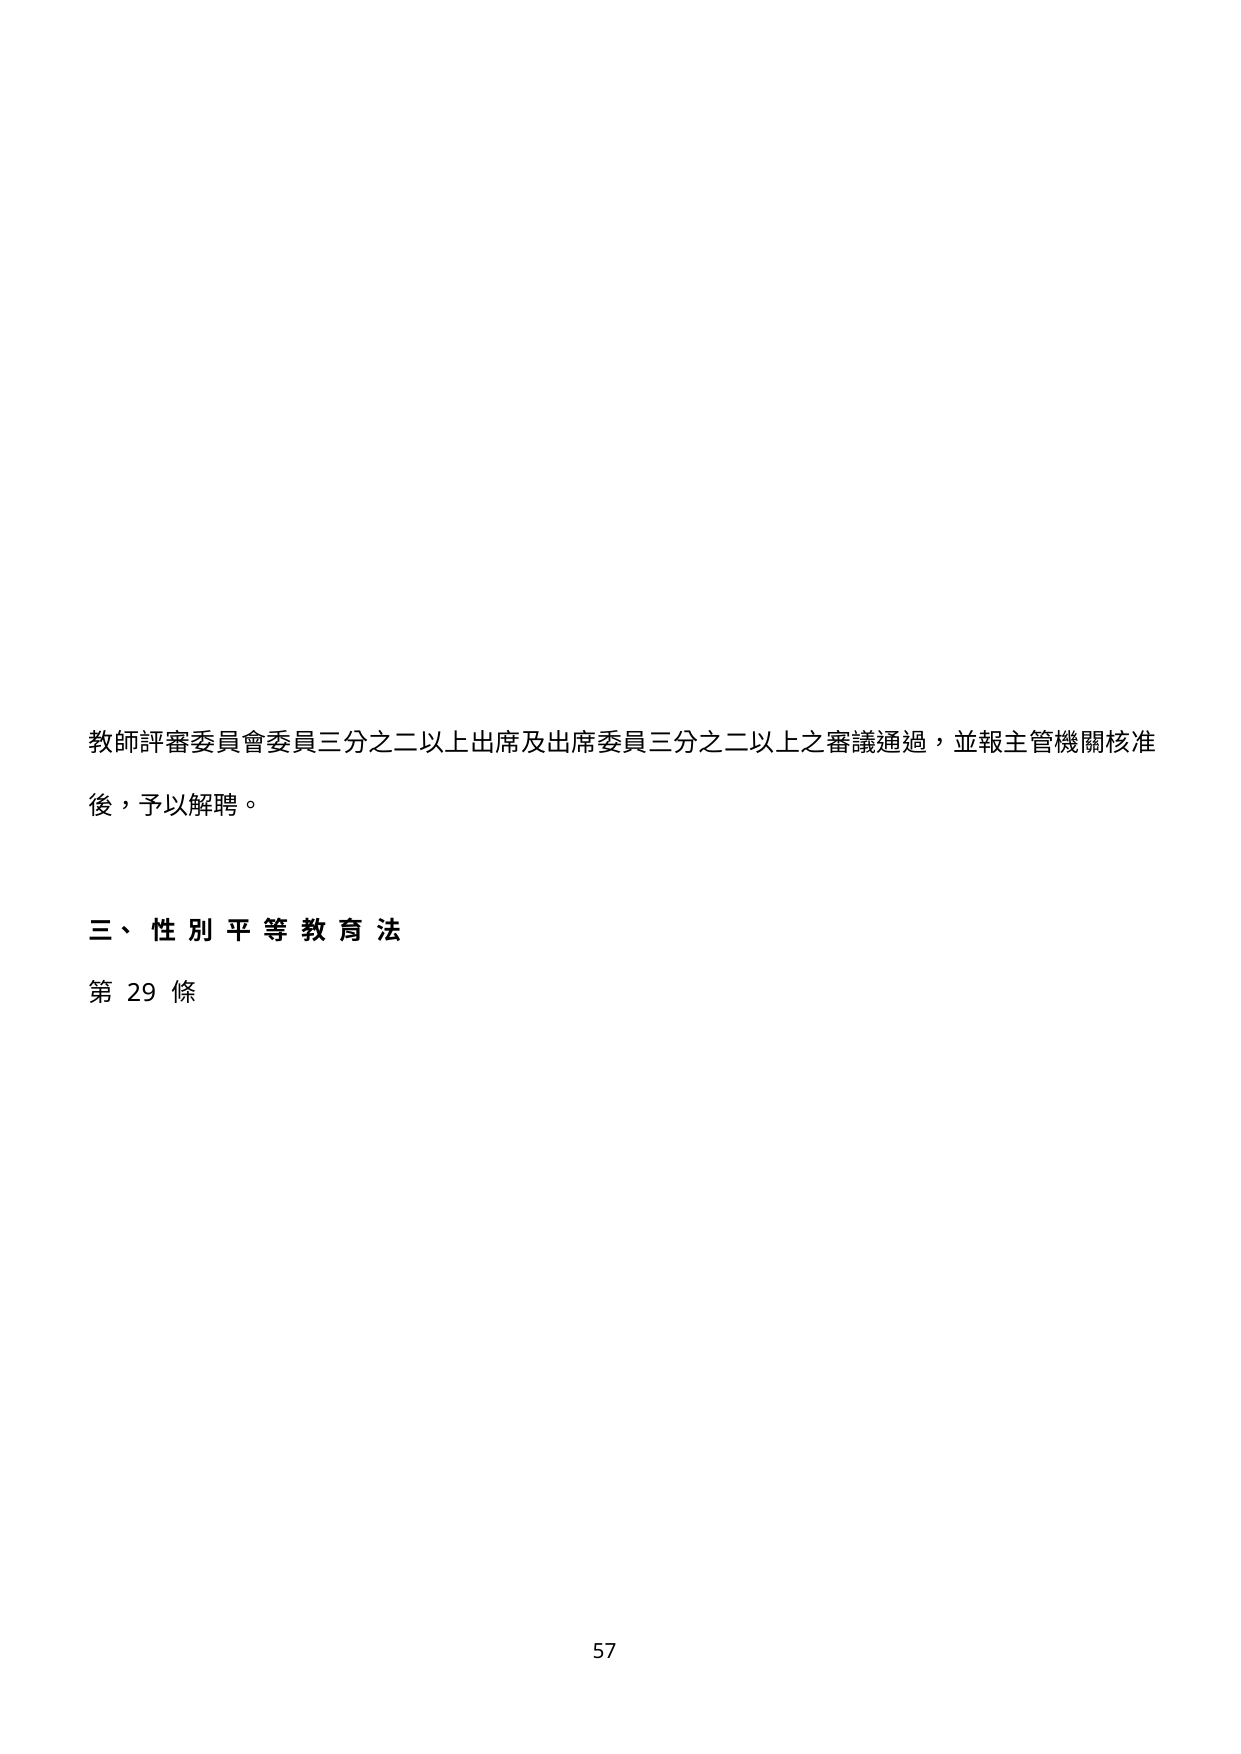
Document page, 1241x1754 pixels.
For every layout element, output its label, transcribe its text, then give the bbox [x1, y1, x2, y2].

text 三、 性 別 平 等 教 育 法 [89, 887, 1157, 949]
text 教師評審委員會委員三分之二以上出席及出席委員三分之二以上之審議通過，並報主管機關核准後，予以解聘。 [89, 699, 1157, 824]
text 第 29 條 [89, 949, 1157, 1012]
